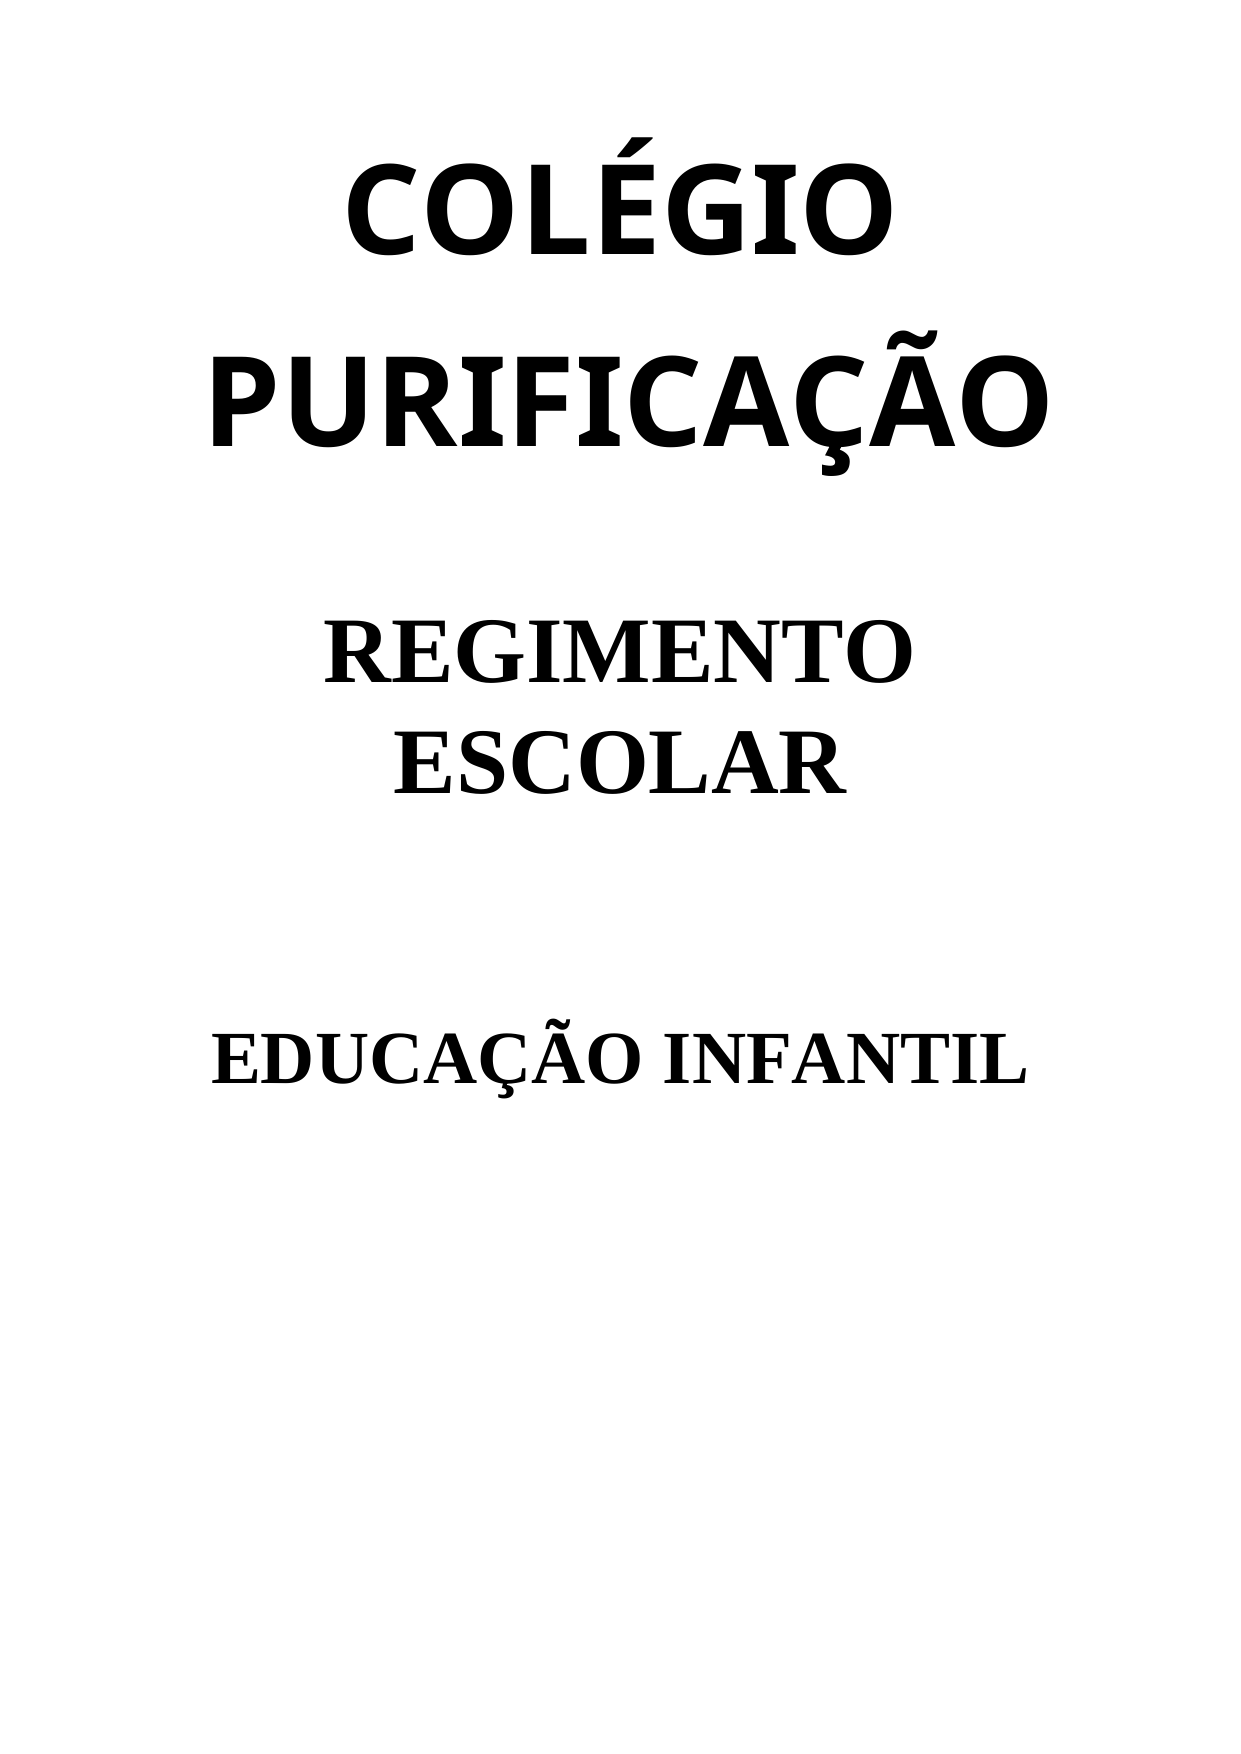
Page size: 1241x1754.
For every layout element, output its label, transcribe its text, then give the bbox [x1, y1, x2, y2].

text EDUCAÇÃO INFANTIL [177, 1013, 1063, 1100]
text PURIFICAÇÃO [177, 313, 1081, 483]
text COLÉGIO [177, 121, 1063, 291]
text REGIMENTO ESCOLAR [177, 595, 1063, 813]
